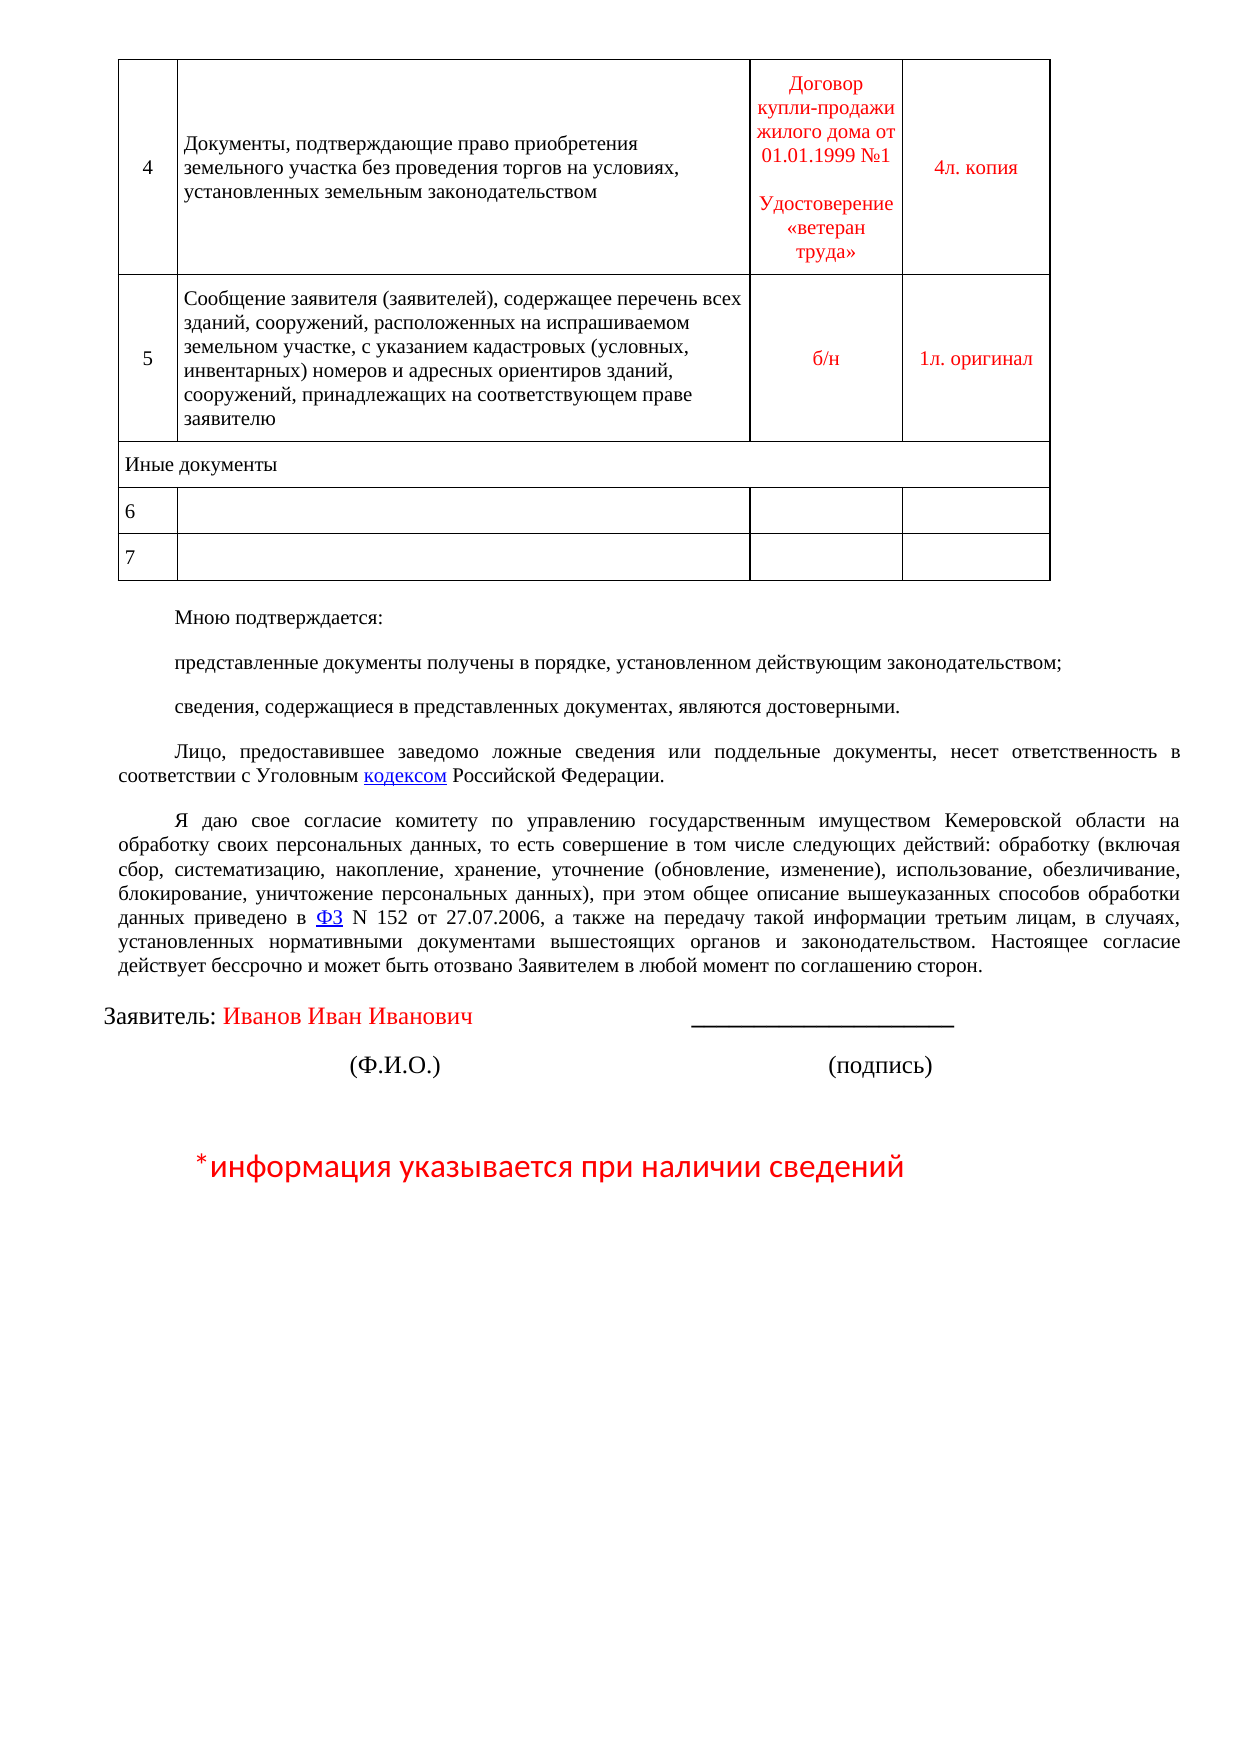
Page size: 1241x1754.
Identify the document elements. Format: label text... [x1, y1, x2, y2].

table_cell 4 [119, 60, 177, 274]
table_cell [751, 488, 902, 533]
table_cell 7 [119, 534, 177, 579]
table_cell 1л. оригинал [903, 275, 1049, 441]
text Лицо, предоставившее заведомо ложные сведения или поддельные документы, несет ответственность в соответствии с Уголовным кодексом Российской Федерации. [118, 739, 1181, 787]
table_cell [751, 534, 902, 579]
table_cell 4л. копия [903, 60, 1049, 274]
text (Ф.И.О.) (подпись) [118, 1050, 1181, 1079]
text Заявитель: Иванов Иван Иванович _____________________ [103, 1001, 1137, 1029]
table_cell [178, 534, 749, 579]
text Я даю свое согласие комитету по управлению государственным имуществом Кемеровской области на обработку своих персональных данных, то есть совершение в том числе следующих действий: обработку (включая сбор, систематизацию, накопление, хранение, уточнение (обновление, изменение), использование, обезличивание, блокирование, уничтожение персональных данных), при этом общее описание вышеуказанных способов обработки данных приведено в ФЗ N 152 от 27.07.2006, а также на передачу такой информации третьим лицам, в случаях, установленных нормативными документами вышестоящих органов и законодательством. Настоящее согласие действует бессрочно и может быть отозвано Заявителем в любой момент по соглашению сторон. [118, 808, 1181, 977]
table_cell б/н [751, 275, 902, 441]
table_cell Документы, подтверждающие право приобретения земельного участка без проведения торгов на условиях, установленных земельным законодательством [178, 60, 749, 274]
text Мною подтверждается: [118, 605, 1181, 629]
text *информация указывается при наличии сведений [193, 1145, 1181, 1186]
text представленные документы получены в порядке, установленном действующим законодательством; [118, 649, 1181, 674]
table_cell [903, 488, 1049, 533]
table_cell [178, 488, 749, 533]
table_cell Сообщение заявителя (заявителей), содержащее перечень всех зданий, сооружений, расположенных на испрашиваемом земельном участке, с указанием кадастровых (условных, инвентарных) номеров и адресных ориентиров зданий, сооружений, принадлежащих на соответствующем праве заявителю [178, 275, 749, 441]
table_cell 6 [119, 488, 177, 533]
text сведения, содержащиеся в представленных документах, являются достоверными. [118, 694, 1181, 718]
table_cell [903, 534, 1049, 579]
table_cell Договор купли-продажи жилого дома от 01.01.1999 №1 Удостоверение «ветеран труда» [751, 60, 902, 274]
table_cell 5 [119, 275, 177, 441]
table_cell Иные документы [119, 442, 1049, 487]
